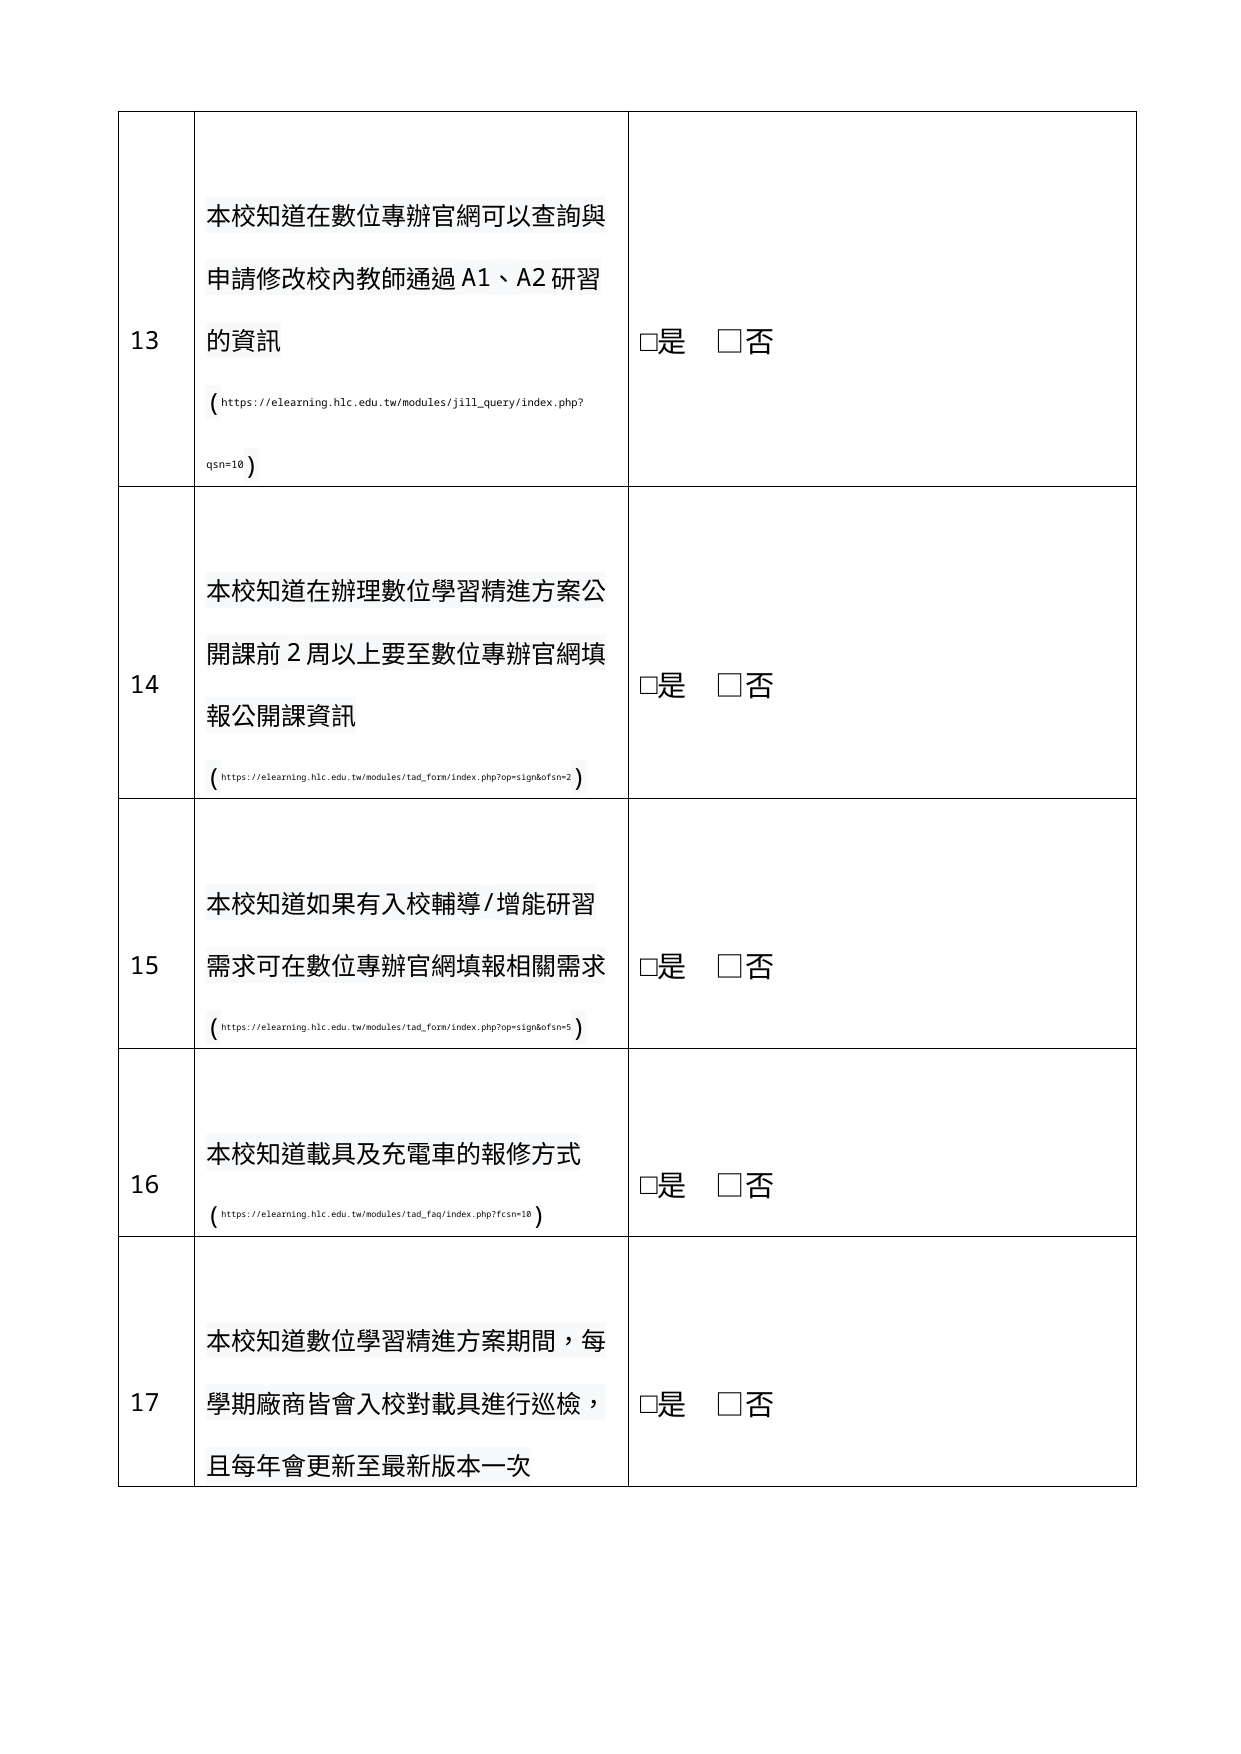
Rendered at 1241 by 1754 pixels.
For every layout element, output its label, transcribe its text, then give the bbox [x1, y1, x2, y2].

table_cell 13 [119, 112, 194, 486]
table_cell 本校知道在辦理數位學習精進方案公開課前2周以上要至數位專辦官網填報公開課資訊 (https://elearning.hlc.edu.tw/modules/tad_form/index.php?op=sign&ofsn=2) [195, 487, 628, 798]
table_cell □是 □否 [629, 1049, 1136, 1236]
table_cell 15 [119, 799, 194, 1048]
table_cell 17 [119, 1237, 194, 1486]
table_cell □是 □否 [629, 112, 1136, 486]
table_cell 本校知道如果有入校輔導/增能研習需求可在數位專辦官網填報相關需求 (https://elearning.hlc.edu.tw/modules/tad_form/index.php?op=sign&ofsn=5) [195, 799, 628, 1048]
table_cell 本校知道載具及充電車的報修方式 (https://elearning.hlc.edu.tw/modules/tad_faq/index.php?fcsn=10) [195, 1049, 628, 1236]
table_cell 14 [119, 487, 194, 798]
table_cell □是 □否 [629, 487, 1136, 798]
table_cell □是 □否 [629, 1237, 1136, 1486]
table_cell 16 [119, 1049, 194, 1236]
table_cell 本校知道在數位專辦官網可以查詢與申請修改校內教師通過A1、A2研習的資訊 (https://elearning.hlc.edu.tw/modules/jill_query/index.php?qsn=10) [195, 112, 628, 486]
table_cell 本校知道數位學習精進方案期間，每學期廠商皆會入校對載具進行巡檢，且每年會更新至最新版本一次 [195, 1237, 628, 1486]
table_cell □是 □否 [629, 799, 1136, 1048]
